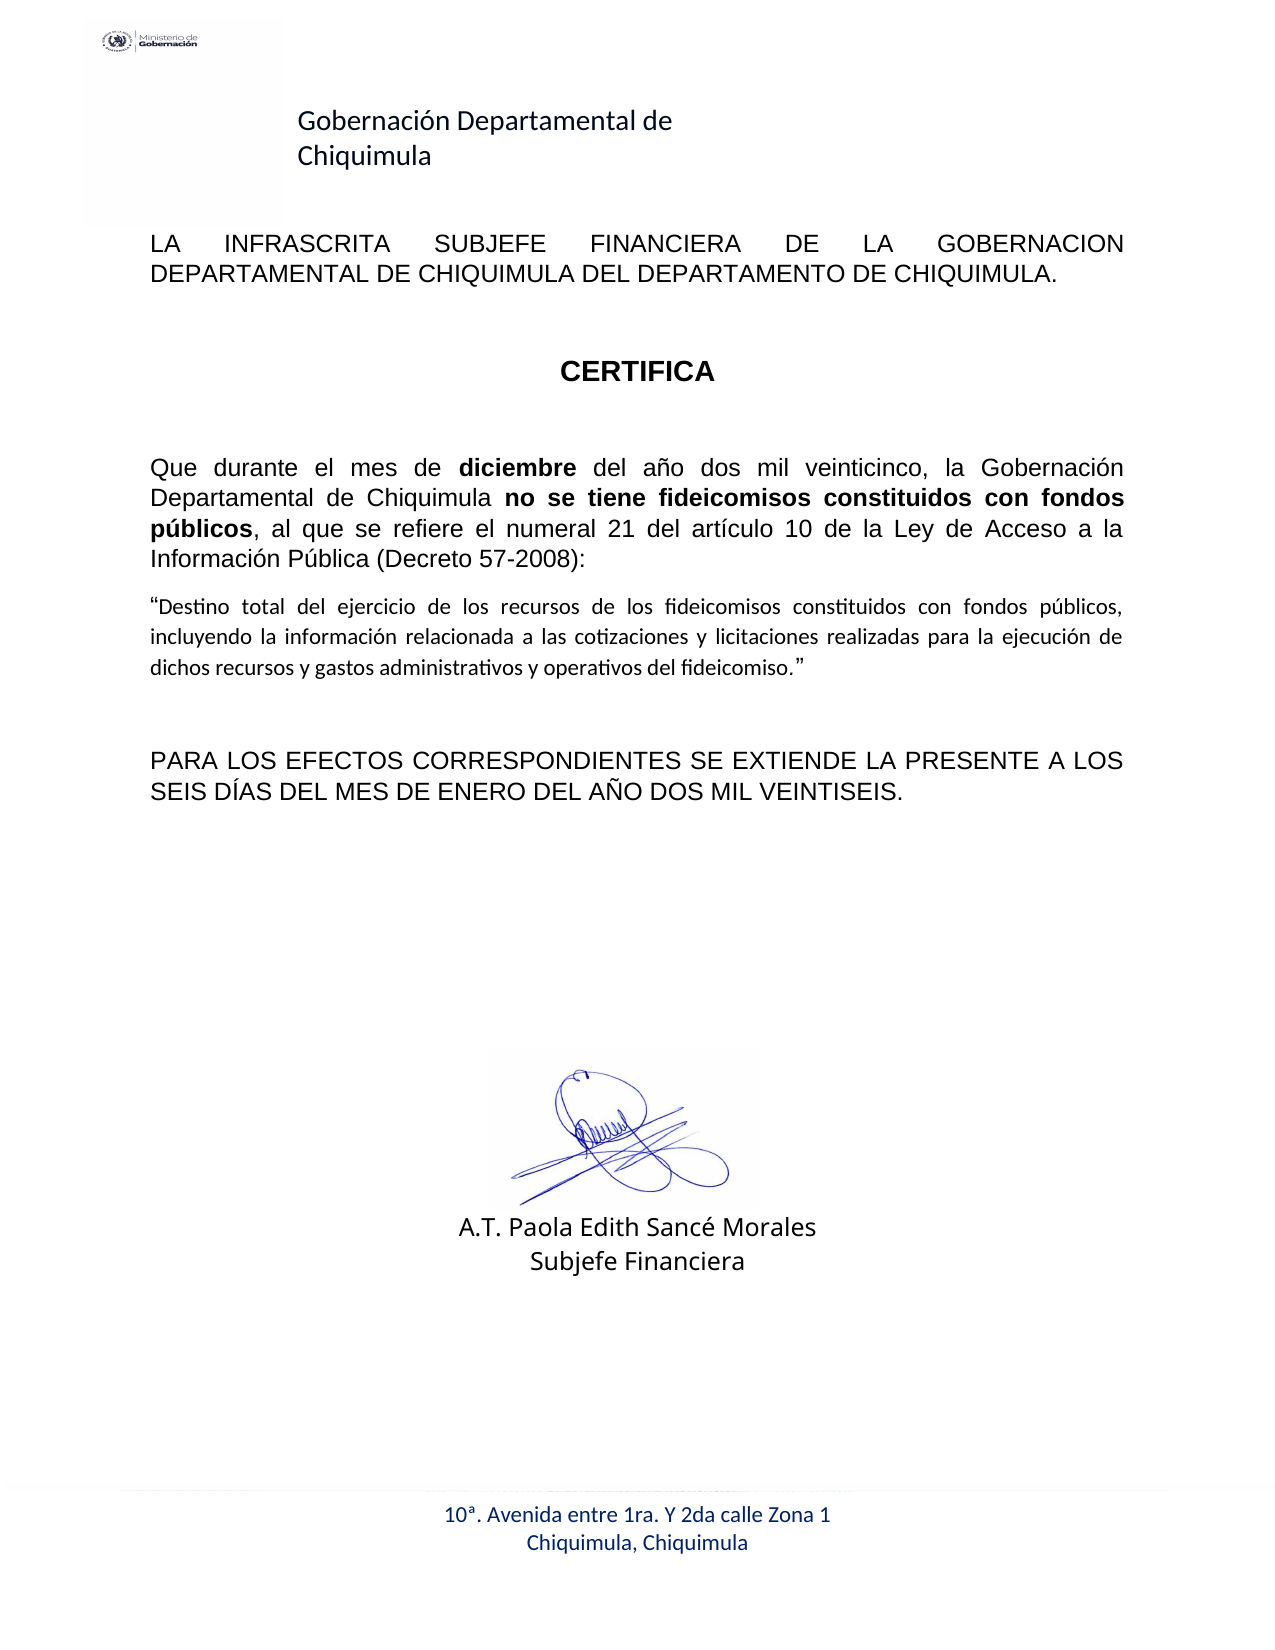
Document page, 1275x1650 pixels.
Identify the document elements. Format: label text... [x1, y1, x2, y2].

text “Destino total del ejercicio de los recursos de los fideicomisos constituidos con fondos públicos, incluyendo la información relacionada a las cotizaciones y licitaciones realizadas para la ejecución de dichos recursos y gastos administrativos y operativos del fideicomiso.” [150, 591, 1125, 681]
text Subjefe Financiera [150, 1243, 1125, 1277]
text LA INFRASCRITA SUBJEFE FINANCIERA DE LA GOBERNACION DEPARTAMENTAL DE CHIQUIMULA DEL DEPARTAMENTO DE CHIQUIMULA. [150, 229, 1125, 288]
text PARA LOS EFECTOS CORRESPONDIENTES SE EXTIENDE LA PRESENTE A LOS SEIS DÍAS DEL MES DE ENERO DEL AÑO DOS MIL VEINTISEIS. [150, 746, 1125, 806]
text Que durante el mes de diciembre del año dos mil veinticinco, la Gobernación Departamental de Chiquimula no se tiene fideicomisos constituidos con fondos públicos, al que se refiere el numeral 21 del artículo 10 de la Ley de Acceso a la Información Pública (Decreto 57-2008): [150, 453, 1125, 573]
text A.T. Paola Edith Sancé Morales [150, 1058, 1125, 1243]
text CERTIFICA [150, 354, 1125, 387]
